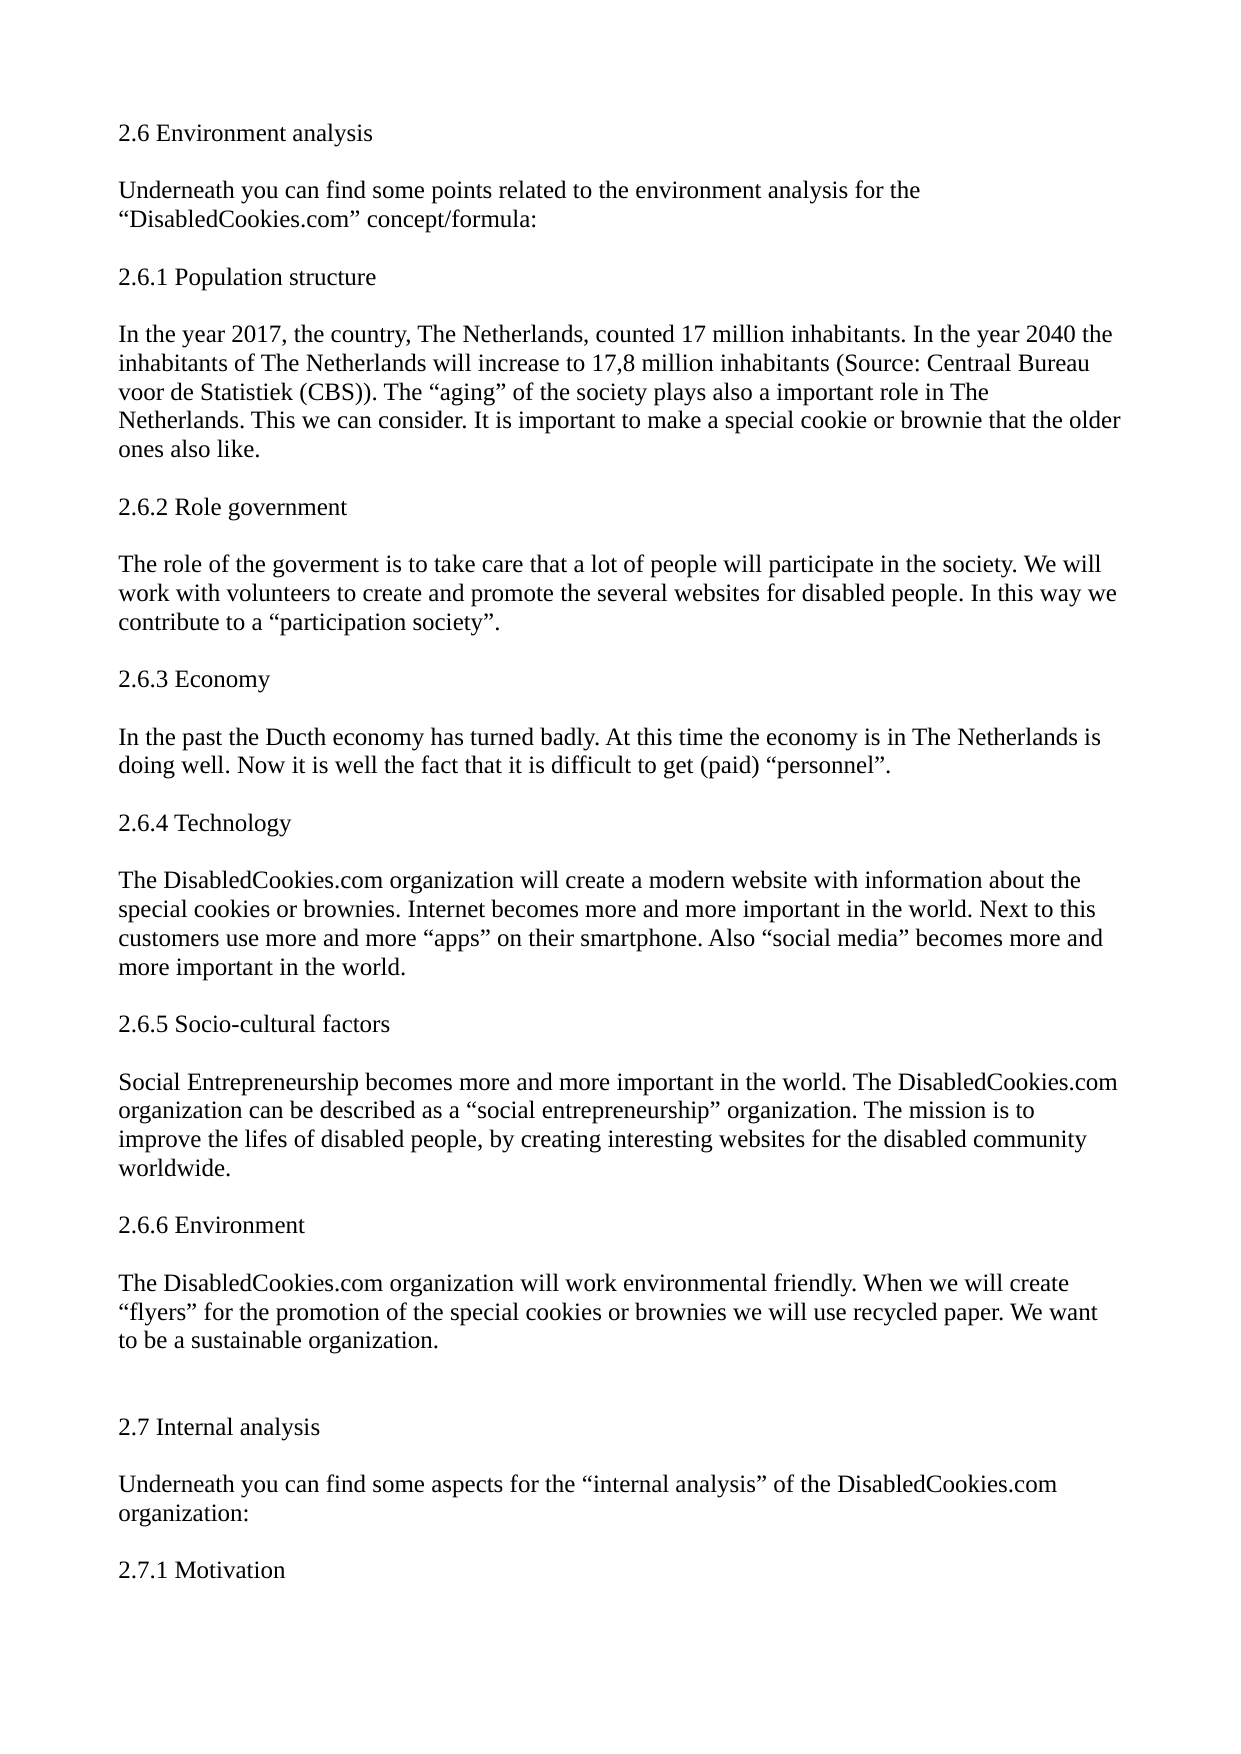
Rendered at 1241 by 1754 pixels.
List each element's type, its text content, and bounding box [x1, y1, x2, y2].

text Underneath you can find some points related to the environment analysis for the “DisabledCookies.com” concept/formula: 2.6.1 Population structure In the year 2017, the country, The Netherlands, counted 17 million inhabitants. In the year 2040 the inhabitants of The Netherlands will increase to 17,8 million inhabitants (Source: Centraal Bureau voor de Statistiek (CBS)). The “aging” of the society plays also a important role in The Netherlands. This we can consider. It is important to make a special cookie or brownie that the older ones also like. [118, 147, 1122, 463]
text In the past the Ducth economy has turned badly. At this time the economy is in The Netherlands is doing well. Now it is well the fact that it is difficult to get (paid) “personnel”. [118, 693, 1122, 779]
text The DisabledCookies.com organization will work environmental friendly. When we will create “flyers” for the promotion of the special cookies or brownies we will use recycled paper. We want to be a sustainable organization. 2.7 Internal analysis Underneath you can find some aspects for the “internal analysis” of the DisabledCookies.com organization: 2.7.1 Motivation [118, 1268, 1122, 1613]
text 2.6 Environment analysis [118, 118, 1122, 147]
text 2.6.4 Technology The DisabledCookies.com organization will create a modern website with information about the special cookies or brownies. Internet becomes more and more important in the world. Next to this customers use more and more “apps” on their smartphone. Also “social media” becomes more and more important in the world. 2.6.5 Socio-cultural factors Social Entrepreneurship becomes more and more important in the world. The DisabledCookies.com organization can be described as a “social entrepreneurship” organization. The mission is to improve the lifes of disabled people, by creating interesting websites for the disabled community worldwide. 2.6.6 Environment [118, 779, 1122, 1268]
text 2.6.2 Role government The role of the goverment is to take care that a lot of people will participate in the society. We will work with volunteers to create and promote the several websites for disabled people. In this way we contribute to a “participation society”. 2.6.3 Economy [118, 463, 1122, 693]
